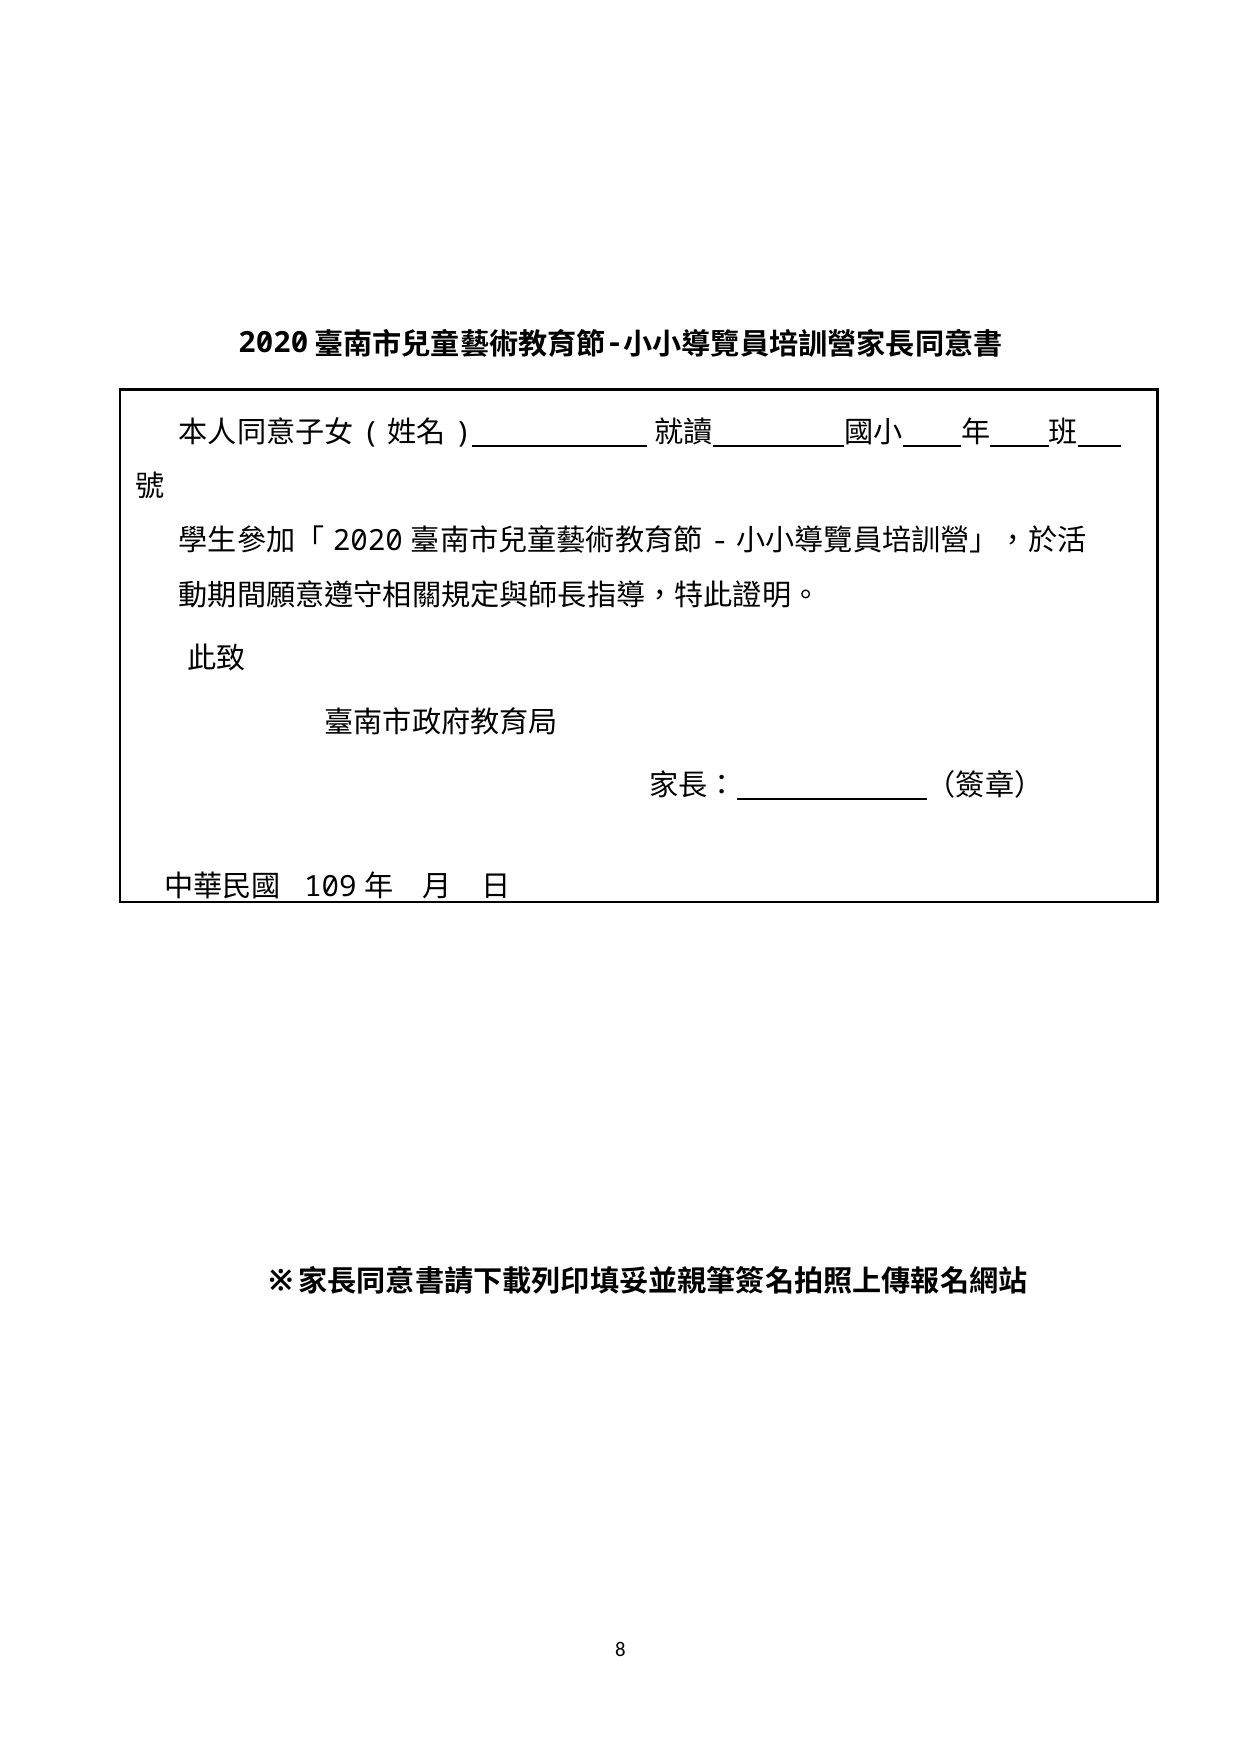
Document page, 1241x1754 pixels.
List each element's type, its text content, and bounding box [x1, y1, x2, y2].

text ※家長同意書請下載列印填妥並親筆簽名拍照上傳報名網站 [118, 1237, 1122, 1300]
text 2020臺南市兒童藝術教育節-小小導覽員培訓營家長同意書 [118, 300, 1122, 362]
